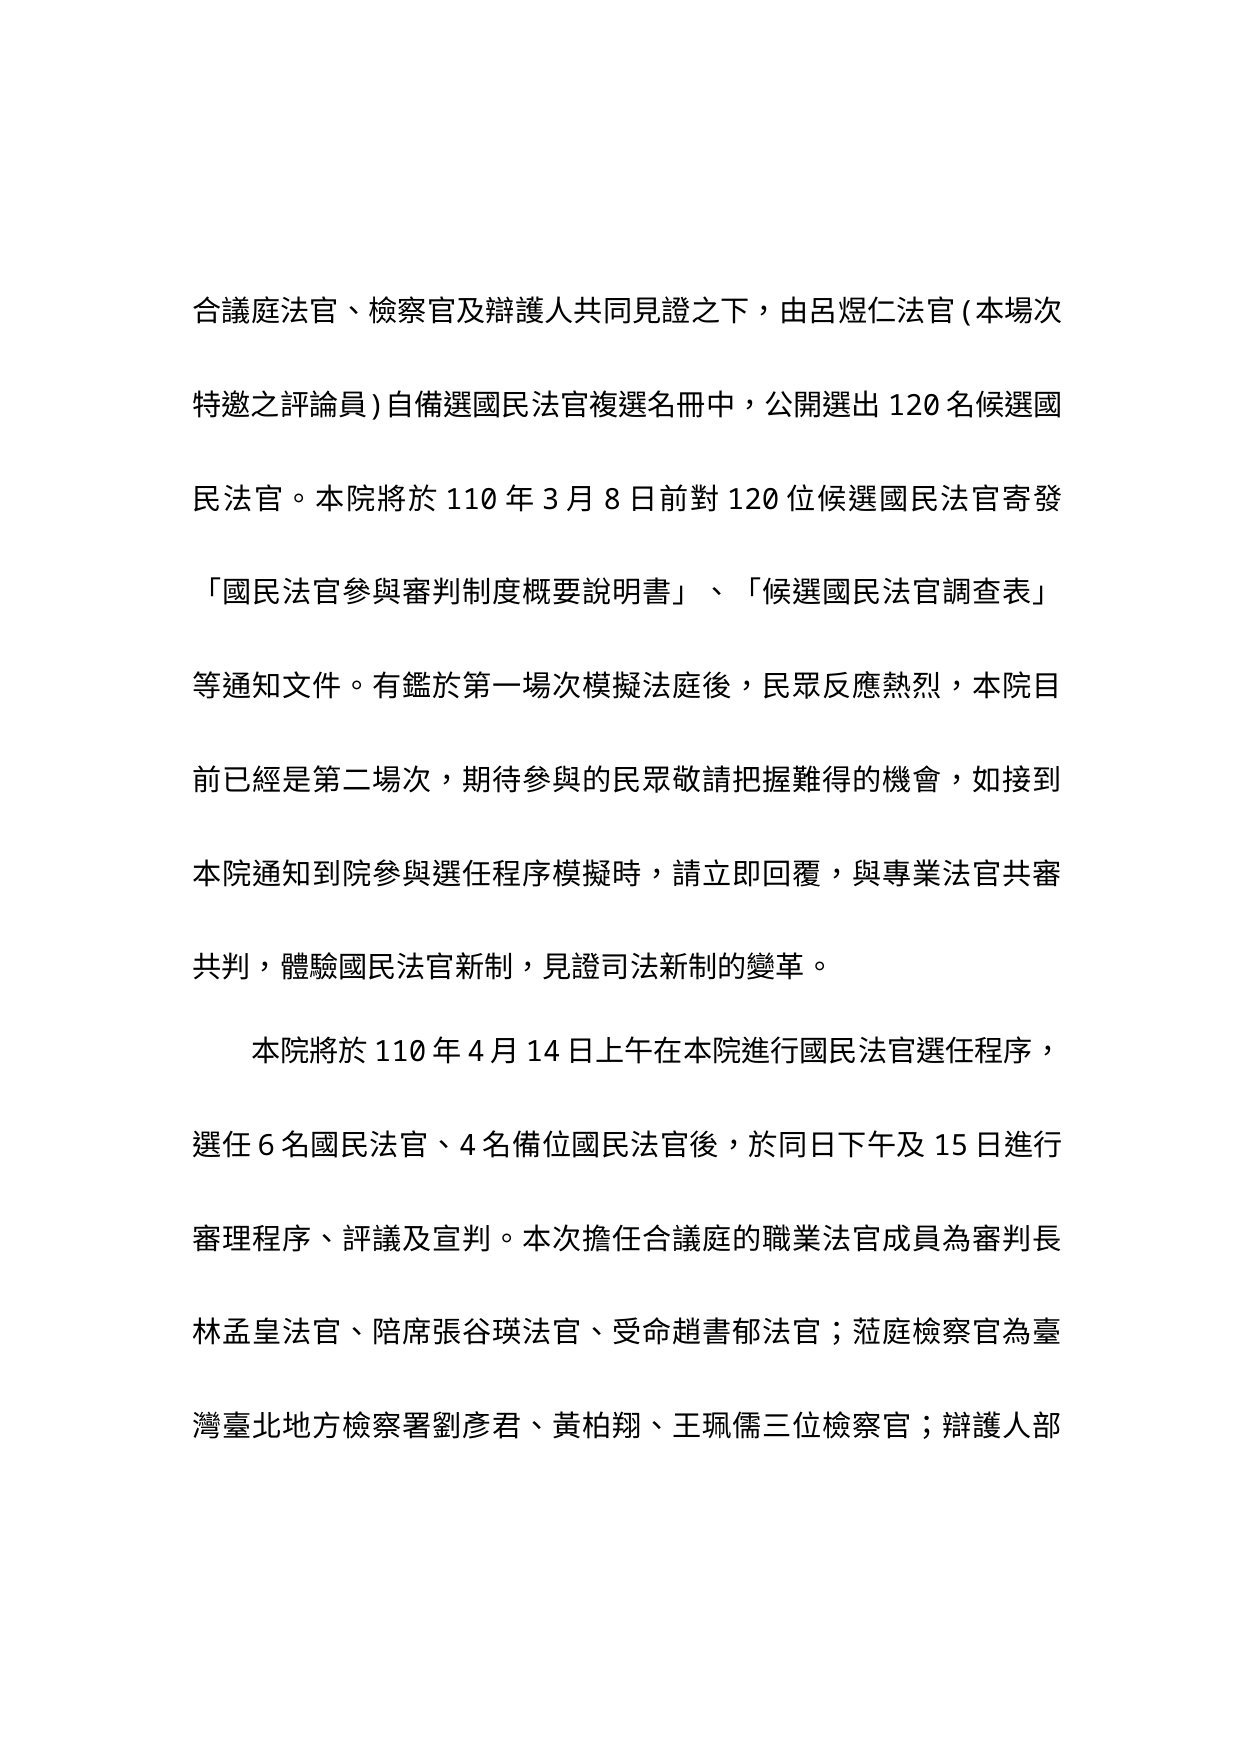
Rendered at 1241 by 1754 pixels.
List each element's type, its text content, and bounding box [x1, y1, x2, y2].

text 本院將於110年4月14日上午在本院進行國民法官選任程序，選任6名國民法官、4名備位國民法官後，於同日下午及15日進行審理程序、評議及宣判。本次擔任合議庭的職業法官成員為審判長林孟皇法官、陪席張谷瑛法官、受命趙書郁法官；蒞庭檢察官為臺灣臺北地方檢察署劉彥君、黃柏翔、王珮儒三位檢察官；辯護人部 [192, 1007, 1063, 1445]
text 合議庭法官、檢察官及辯護人共同見證之下，由呂煜仁法官(本場次特邀之評論員)自備選國民法官複選名冊中，公開選出120名候選國民法官。本院將於110年3月8日前對120位候選國民法官寄發「國民法官參與審判制度概要說明書」、「候選國民法官調查表」等通知文件。有鑑於第一場次模擬法庭後，民眾反應熱烈，本院目前已經是第二場次，期待參與的民眾敬請把握難得的機會，如接到本院通知到院參與選任程序模擬時，請立即回覆，與專業法官共審共判，體驗國民法官新制，見證司法新制的變革。 [192, 267, 1063, 986]
